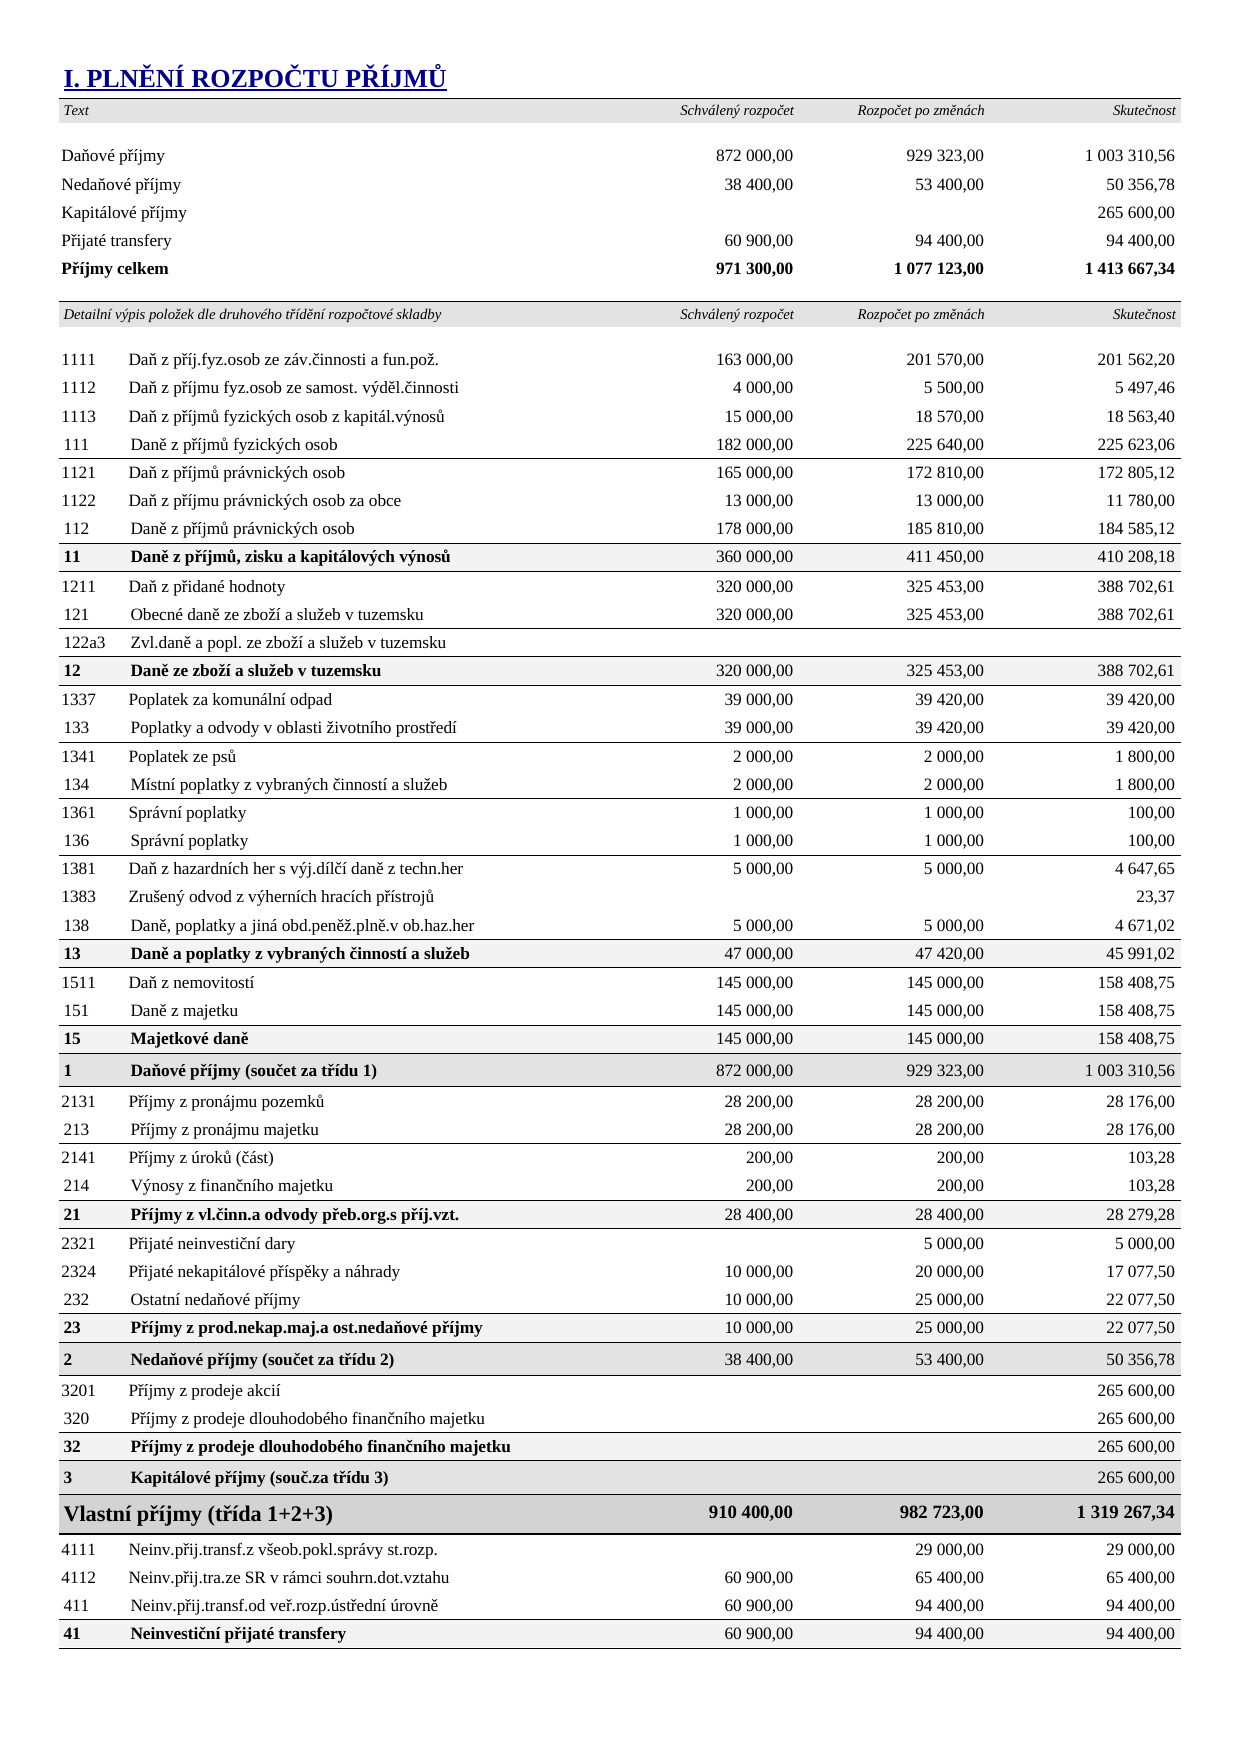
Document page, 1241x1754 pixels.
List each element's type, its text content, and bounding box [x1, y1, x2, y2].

table_cell 360 000,00 [609, 544, 799, 571]
table_cell 21 [59, 1201, 126, 1228]
table_cell 50 356,78 [990, 170, 1181, 198]
table_cell Skutečnost [990, 302, 1181, 327]
table_cell 11 780,00 [990, 486, 1181, 514]
table_cell 53 400,00 [799, 1343, 990, 1375]
table_cell 1112 [59, 374, 126, 402]
table_cell Příjmy z prodeje dlouhodobého finančního majetku [126, 1404, 609, 1432]
table_cell 1 000,00 [609, 799, 799, 826]
table_cell 5 000,00 [990, 1229, 1181, 1257]
table_cell 1381 [59, 856, 126, 883]
table_cell 929 323,00 [799, 142, 990, 170]
table_cell Text [59, 99, 609, 123]
table_cell 265 600,00 [990, 1404, 1181, 1432]
table_cell 94 400,00 [799, 1620, 990, 1647]
table_cell 1121 [59, 459, 126, 486]
table_cell 2 [59, 1343, 126, 1375]
table_cell 11 [59, 544, 126, 571]
table_cell [799, 198, 990, 226]
table_cell 1 800,00 [990, 770, 1181, 798]
table_cell 94 400,00 [990, 226, 1181, 254]
table_cell 53 400,00 [799, 170, 990, 198]
table_cell 39 420,00 [799, 686, 990, 714]
table_cell Nedaňové příjmy [59, 170, 609, 198]
table_cell Daň z příjmu právnických osob za obce [126, 486, 609, 514]
table_cell 2 000,00 [799, 770, 990, 798]
table_cell 163 000,00 [609, 346, 799, 374]
table_cell Rozpočet po změnách [799, 99, 990, 123]
table_cell 103,28 [990, 1172, 1181, 1200]
table_cell Daňové příjmy [59, 142, 609, 170]
table_cell 28 400,00 [609, 1201, 799, 1228]
table_cell 158 408,75 [990, 1026, 1181, 1053]
table_cell 411 [59, 1591, 126, 1619]
table_cell 4 647,65 [990, 856, 1181, 883]
table_cell 172 810,00 [799, 459, 990, 486]
table_cell [59, 327, 1181, 346]
table_cell 265 600,00 [990, 1376, 1181, 1404]
table_cell [609, 629, 799, 656]
table_cell Daň z příjmu fyz.osob ze samost. výděl.činnosti [126, 374, 609, 402]
table_cell 1341 [59, 743, 126, 770]
table_cell Nedaňové příjmy (součet za třídu 2) [126, 1343, 609, 1375]
table_header I. PLNĚNÍ ROZPOČTU PŘÍJMŮ [59, 59, 1181, 97]
table_cell Daň z hazardních her s výj.dílčí daně z techn.her [126, 856, 609, 883]
table_cell 29 000,00 [990, 1535, 1181, 1563]
table_cell 133 [59, 714, 126, 742]
table_cell 13 000,00 [609, 486, 799, 514]
table_cell [609, 883, 799, 911]
table_cell Místní poplatky z vybraných činností a služeb [126, 770, 609, 798]
table_cell 15 [59, 1026, 126, 1053]
table_cell 388 702,61 [990, 657, 1181, 684]
table_cell 39 420,00 [990, 714, 1181, 742]
table_cell 145 000,00 [799, 996, 990, 1024]
table_cell 41 [59, 1620, 126, 1647]
table_cell Zrušený odvod z výherních hracích přístrojů [126, 883, 609, 911]
table_cell 39 000,00 [609, 686, 799, 714]
table_cell 103,28 [990, 1144, 1181, 1172]
table_cell 1 [59, 1054, 126, 1086]
table_cell 23 [59, 1314, 126, 1342]
table_cell 5 000,00 [609, 911, 799, 939]
table_cell Obecné daně ze zboží a služeb v tuzemsku [126, 600, 609, 628]
table_cell 112 [59, 514, 126, 542]
table_cell Přijaté neinvestiční dary [126, 1229, 609, 1257]
table_cell 172 805,12 [990, 459, 1181, 486]
table_cell Zvl.daně a popl. ze zboží a služeb v tuzemsku [126, 629, 609, 656]
table_cell 1361 [59, 799, 126, 826]
table_cell 5 000,00 [799, 911, 990, 939]
table_cell 22 077,50 [990, 1285, 1181, 1313]
table_cell Kapitálové příjmy (souč.za třídu 3) [126, 1461, 609, 1494]
table_cell [609, 1404, 799, 1432]
table_cell 47 420,00 [799, 940, 990, 967]
table_cell 28 176,00 [990, 1087, 1181, 1115]
table_cell 17 077,50 [990, 1257, 1181, 1285]
table_cell 39 000,00 [609, 714, 799, 742]
table_cell Přijaté nekapitálové příspěky a náhrady [126, 1257, 609, 1285]
table_cell Daně z příjmů fyzických osob [126, 430, 609, 458]
table_cell 910 400,00 [609, 1495, 799, 1533]
table_cell 28 200,00 [799, 1087, 990, 1115]
table_cell 28 200,00 [609, 1087, 799, 1115]
table_cell 94 400,00 [990, 1620, 1181, 1647]
table_cell 185 810,00 [799, 514, 990, 542]
table_cell Daně, poplatky a jiná obd.peněž.plně.v ob.haz.her [126, 911, 609, 939]
table_cell Příjmy z úroků (část) [126, 1144, 609, 1172]
table_cell Daňové příjmy (součet za třídu 1) [126, 1054, 609, 1086]
table_cell 325 453,00 [799, 572, 990, 600]
table_cell 122a3 [59, 629, 126, 656]
table_cell 121 [59, 600, 126, 628]
table_cell Vlastní příjmy (třída 1+2+3) [59, 1495, 609, 1533]
table_cell Ostatní nedaňové příjmy [126, 1285, 609, 1313]
table_cell 1383 [59, 883, 126, 911]
table_cell 1337 [59, 686, 126, 714]
table_cell 165 000,00 [609, 459, 799, 486]
table_cell Příjmy z pronájmu pozemků [126, 1087, 609, 1115]
table_cell 225 623,06 [990, 430, 1181, 458]
table_cell Příjmy z pronájmu majetku [126, 1115, 609, 1143]
table_cell 138 [59, 911, 126, 939]
table_cell Výnosy z finančního majetku [126, 1172, 609, 1200]
table_cell 50 356,78 [990, 1343, 1181, 1375]
table_cell 1 000,00 [799, 799, 990, 826]
table_cell 38 400,00 [609, 170, 799, 198]
table_cell 2321 [59, 1229, 126, 1257]
table_cell 982 723,00 [799, 1495, 990, 1533]
table_cell 1 000,00 [609, 826, 799, 854]
table_cell Schválený rozpočet [609, 302, 799, 327]
table_cell 13 000,00 [799, 486, 990, 514]
table_cell [609, 1229, 799, 1257]
table_cell Neinv.přij.transf.z všeob.pokl.správy st.rozp. [126, 1535, 609, 1563]
table_cell [799, 883, 990, 911]
table_cell 320 000,00 [609, 657, 799, 684]
table_cell 265 600,00 [990, 198, 1181, 226]
table_cell 201 562,20 [990, 346, 1181, 374]
table_cell 18 563,40 [990, 402, 1181, 430]
table_cell 12 [59, 657, 126, 684]
table_cell Správní poplatky [126, 826, 609, 854]
table_cell 184 585,12 [990, 514, 1181, 542]
table_cell [799, 1376, 990, 1404]
table_cell 5 000,00 [799, 856, 990, 883]
table_cell [799, 1461, 990, 1494]
table_cell 136 [59, 826, 126, 854]
table_cell Správní poplatky [126, 799, 609, 826]
table_cell 38 400,00 [609, 1343, 799, 1375]
table_cell 10 000,00 [609, 1285, 799, 1313]
table_cell [609, 1376, 799, 1404]
table_cell [609, 198, 799, 226]
table_cell 200,00 [799, 1144, 990, 1172]
table_cell 225 640,00 [799, 430, 990, 458]
table_cell 5 000,00 [609, 856, 799, 883]
table_cell Příjmy z prod.nekap.maj.a ost.nedaňové příjmy [126, 1314, 609, 1342]
table_cell 1 800,00 [990, 743, 1181, 770]
table_cell 145 000,00 [609, 1026, 799, 1053]
table_cell 410 208,18 [990, 544, 1181, 571]
table_cell 39 420,00 [990, 686, 1181, 714]
table_cell 134 [59, 770, 126, 798]
table_cell 929 323,00 [799, 1054, 990, 1086]
table_cell 145 000,00 [609, 996, 799, 1024]
table_cell 1 413 667,34 [990, 254, 1181, 282]
table_cell [59, 123, 1181, 142]
table_cell 151 [59, 996, 126, 1024]
table_cell 4111 [59, 1535, 126, 1563]
table_cell 320 [59, 1404, 126, 1432]
table_cell [799, 1433, 990, 1460]
table_cell 3201 [59, 1376, 126, 1404]
table_cell 2141 [59, 1144, 126, 1172]
table_cell 325 453,00 [799, 600, 990, 628]
table_cell Daně z příjmů právnických osob [126, 514, 609, 542]
table_cell 1211 [59, 572, 126, 600]
table_cell 47 000,00 [609, 940, 799, 967]
table_cell 200,00 [609, 1172, 799, 1200]
table_cell 10 000,00 [609, 1257, 799, 1285]
table_cell 60 900,00 [609, 1563, 799, 1591]
table_cell [609, 1433, 799, 1460]
table_cell 1 000,00 [799, 826, 990, 854]
table_cell 2131 [59, 1087, 126, 1115]
table_cell 265 600,00 [990, 1461, 1181, 1494]
table_cell Majetkové daně [126, 1026, 609, 1053]
table_cell 1 077 123,00 [799, 254, 990, 282]
table_cell 60 900,00 [609, 226, 799, 254]
table_cell 111 [59, 430, 126, 458]
table_cell Daně ze zboží a služeb v tuzemsku [126, 657, 609, 684]
table_cell 1 003 310,56 [990, 142, 1181, 170]
table_cell 100,00 [990, 799, 1181, 826]
table_cell 2 000,00 [609, 743, 799, 770]
table_cell 200,00 [799, 1172, 990, 1200]
table_cell 1511 [59, 968, 126, 996]
table_cell 388 702,61 [990, 600, 1181, 628]
table_cell 320 000,00 [609, 600, 799, 628]
table_cell 214 [59, 1172, 126, 1200]
table_cell Detailní výpis položek dle druhového třídění rozpočtové skladby [59, 302, 609, 327]
table_cell 13 [59, 940, 126, 967]
table_cell 182 000,00 [609, 430, 799, 458]
table_cell [799, 1404, 990, 1432]
table_cell Příjmy z vl.činn.a odvody přeb.org.s příj.vzt. [126, 1201, 609, 1228]
table_cell 145 000,00 [799, 1026, 990, 1053]
table_cell Daně z majetku [126, 996, 609, 1024]
table_cell Daň z nemovitostí [126, 968, 609, 996]
table_cell 1 003 310,56 [990, 1054, 1181, 1086]
table_cell 15 000,00 [609, 402, 799, 430]
table_cell 5 497,46 [990, 374, 1181, 402]
table_cell 265 600,00 [990, 1433, 1181, 1460]
table_cell 4 000,00 [609, 374, 799, 402]
table_cell 320 000,00 [609, 572, 799, 600]
table_cell 971 300,00 [609, 254, 799, 282]
table_cell [990, 629, 1181, 656]
table_cell 25 000,00 [799, 1285, 990, 1313]
table_cell 5 000,00 [799, 1229, 990, 1257]
table_cell 158 408,75 [990, 996, 1181, 1024]
table_cell 39 420,00 [799, 714, 990, 742]
table_cell 28 400,00 [799, 1201, 990, 1228]
table_cell 23,37 [990, 883, 1181, 911]
table_cell 145 000,00 [799, 968, 990, 996]
table_cell 213 [59, 1115, 126, 1143]
table_cell Schválený rozpočet [609, 99, 799, 123]
table_cell Daně a poplatky z vybraných činností a služeb [126, 940, 609, 967]
table_cell 2 000,00 [609, 770, 799, 798]
table_cell 65 400,00 [799, 1563, 990, 1591]
table_cell 94 400,00 [799, 1591, 990, 1619]
table_cell 4112 [59, 1563, 126, 1591]
table_cell Daň z příjmů fyzických osob z kapitál.výnosů [126, 402, 609, 430]
table_cell Neinvestiční přijaté transfery [126, 1620, 609, 1647]
table_cell 45 991,02 [990, 940, 1181, 967]
table_cell Daně z příjmů, zisku a kapitálových výnosů [126, 544, 609, 571]
table_cell 100,00 [990, 826, 1181, 854]
table_cell 388 702,61 [990, 572, 1181, 600]
table_cell 1122 [59, 486, 126, 514]
table_cell Příjmy celkem [59, 254, 609, 282]
table_cell 872 000,00 [609, 1054, 799, 1086]
table_cell 28 279,28 [990, 1201, 1181, 1228]
table_cell 60 900,00 [609, 1591, 799, 1619]
table_cell Poplatky a odvody v oblasti životního prostředí [126, 714, 609, 742]
table_cell 10 000,00 [609, 1314, 799, 1342]
table_cell 1 319 267,34 [990, 1495, 1181, 1533]
table_cell 18 570,00 [799, 402, 990, 430]
table_cell Přijaté transfery [59, 226, 609, 254]
table_cell 3 [59, 1461, 126, 1494]
table_cell 158 408,75 [990, 968, 1181, 996]
table_cell 2324 [59, 1257, 126, 1285]
table_cell Příjmy z prodeje akcií [126, 1376, 609, 1404]
table_cell 5 500,00 [799, 374, 990, 402]
table_cell Poplatek ze psů [126, 743, 609, 770]
table_cell 178 000,00 [609, 514, 799, 542]
table_cell Kapitálové příjmy [59, 198, 609, 226]
table_cell [609, 1535, 799, 1563]
table_cell 65 400,00 [990, 1563, 1181, 1591]
table_cell Poplatek za komunální odpad [126, 686, 609, 714]
table_cell Daň z příj.fyz.osob ze záv.činnosti a fun.pož. [126, 346, 609, 374]
table_cell Skutečnost [990, 99, 1181, 123]
table_cell Neinv.přij.transf.od veř.rozp.ústřední úrovně [126, 1591, 609, 1619]
table_cell 32 [59, 1433, 126, 1460]
table_cell 29 000,00 [799, 1535, 990, 1563]
table_cell Neinv.přij.tra.ze SR v rámci souhrn.dot.vztahu [126, 1563, 609, 1591]
table_cell 94 400,00 [799, 226, 990, 254]
table_cell 232 [59, 1285, 126, 1313]
table_cell 22 077,50 [990, 1314, 1181, 1342]
table_cell 94 400,00 [990, 1591, 1181, 1619]
table_cell Příjmy z prodeje dlouhodobého finančního majetku [126, 1433, 609, 1460]
table_cell Daň z příjmů právnických osob [126, 459, 609, 486]
table_cell Daň z přidané hodnoty [126, 572, 609, 600]
table_cell 60 900,00 [609, 1620, 799, 1647]
table_cell 872 000,00 [609, 142, 799, 170]
table_cell 28 200,00 [799, 1115, 990, 1143]
table_cell 201 570,00 [799, 346, 990, 374]
table_cell 25 000,00 [799, 1314, 990, 1342]
table_cell [799, 629, 990, 656]
table_cell 4 671,02 [990, 911, 1181, 939]
table_cell 28 176,00 [990, 1115, 1181, 1143]
table_cell 1111 [59, 346, 126, 374]
table_cell [609, 1461, 799, 1494]
table_cell 325 453,00 [799, 657, 990, 684]
table_cell 411 450,00 [799, 544, 990, 571]
table_cell 28 200,00 [609, 1115, 799, 1143]
table_cell 2 000,00 [799, 743, 990, 770]
table_cell 20 000,00 [799, 1257, 990, 1285]
table_cell Rozpočet po změnách [799, 302, 990, 327]
table_cell 200,00 [609, 1144, 799, 1172]
table_cell 1113 [59, 402, 126, 430]
table_cell 145 000,00 [609, 968, 799, 996]
table_cell [59, 282, 1181, 301]
